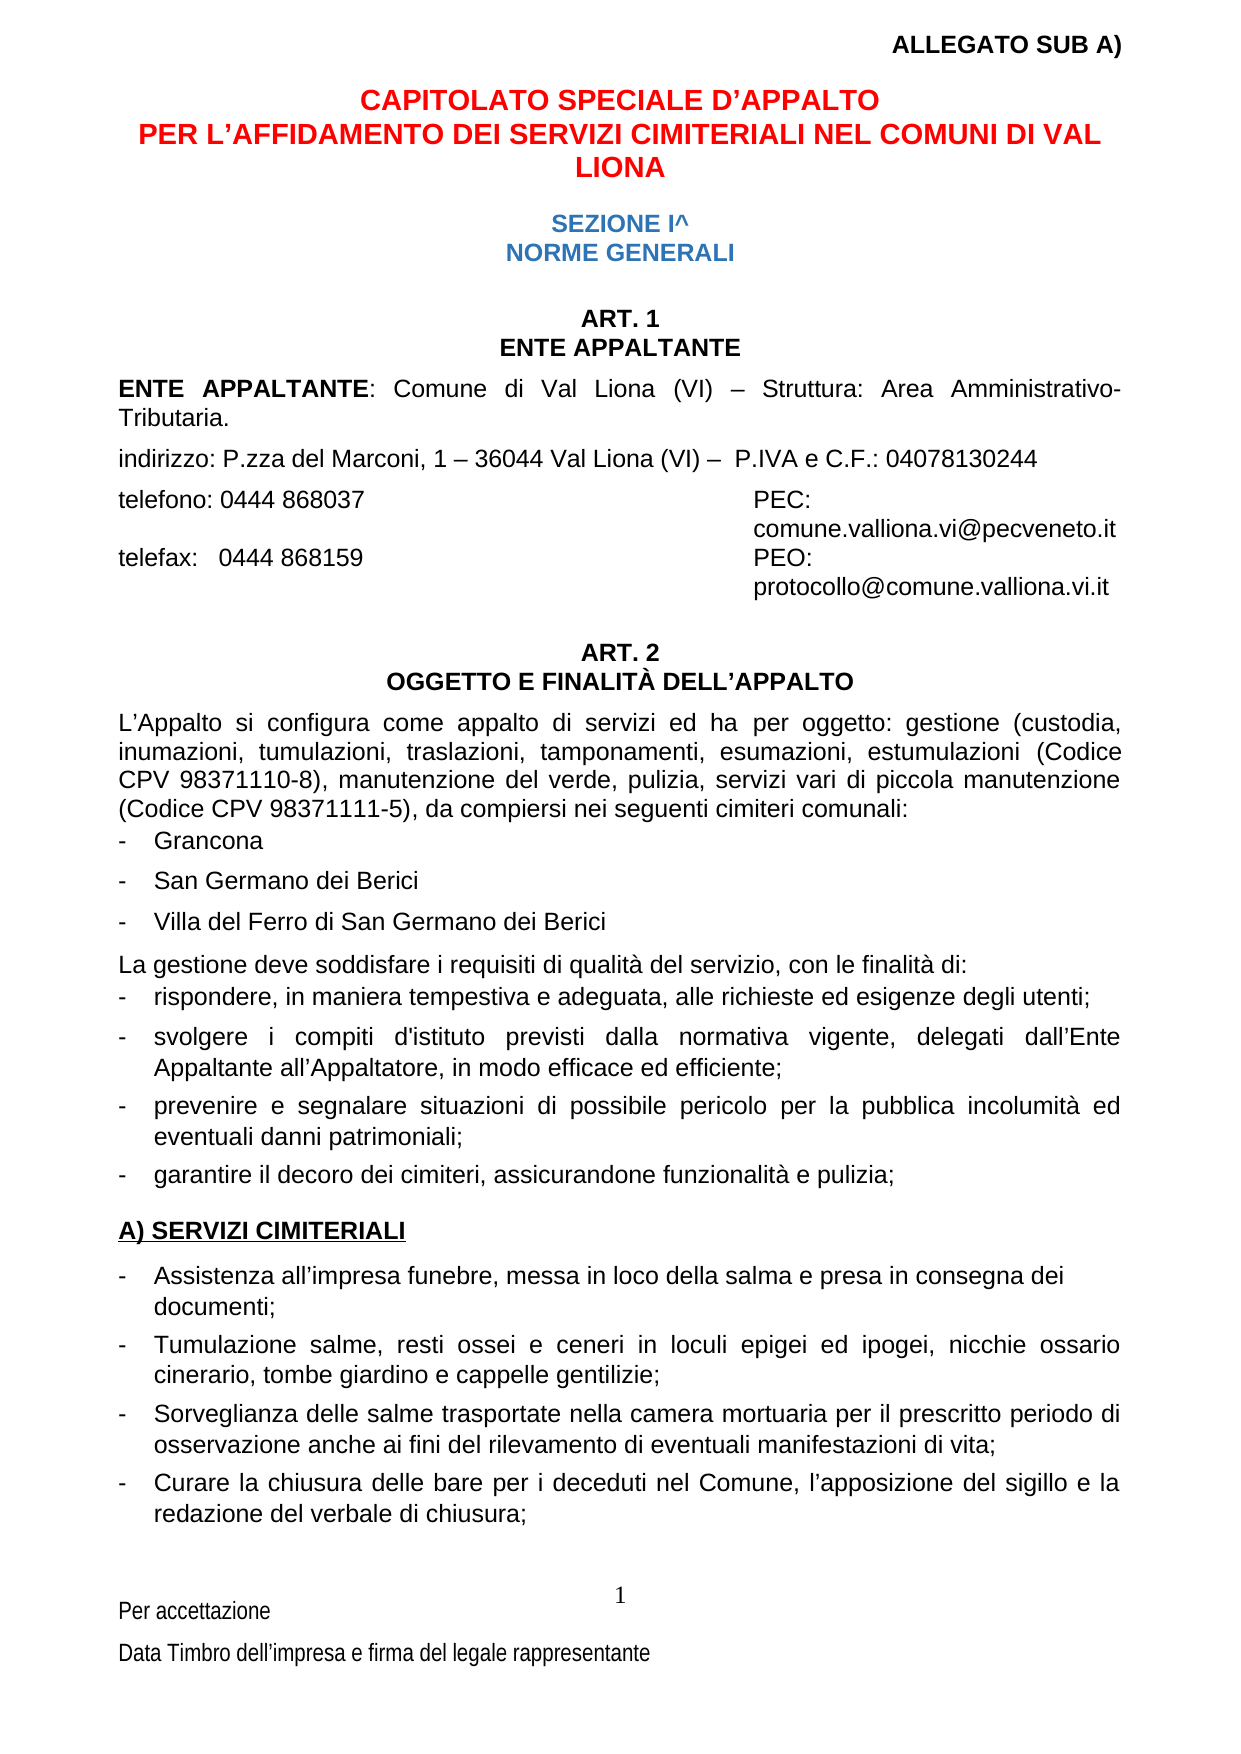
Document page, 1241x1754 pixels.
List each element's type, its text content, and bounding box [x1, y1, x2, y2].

text indirizzo: P.zza del Marconi, 1 – 36044 Val Liona (VI) – P.IVA e C.F.: 04078130244 [118, 444, 1122, 473]
list rispondere, in maniera tempestiva e adeguata, alle richieste ed esigenze degli utenti; [118, 979, 1122, 1013]
text OGGETTO E FINALITÀ DELL’APPALTO [118, 666, 1122, 695]
list San Germano dei Berici [118, 863, 1122, 897]
list Grancona [118, 823, 1122, 857]
text ENTE APPALTANTE: Comune di Val Liona (VI) – Struttura: Area Amministrativo-Tributaria. [118, 374, 1122, 431]
text telefax: 0444 868159 PEO: protocollo@comune.valliona.vi.it [118, 543, 1122, 600]
text A) SERVIZI CIMITERIALI [118, 1216, 1122, 1245]
text La gestione deve soddisfare i requisiti di qualità del servizio, con le finalità di: [118, 950, 1122, 979]
text PER L’AFFIDAMENTO DEI SERVIZI CIMITERIALI NEL COMUNI DI VAL LIONA [118, 117, 1122, 184]
list garantire il decoro dei cimiteri, assicurandone funzionalità e pulizia; [118, 1157, 1122, 1191]
list Curare la chiusura delle bare per i deceduti nel Comune, l’apposizione del sigillo e la redazione del verbale di chiusura; [118, 1464, 1122, 1527]
text CAPITOLATO SPECIALE D’APPALTO [118, 83, 1122, 117]
list Tumulazione salme, resti ossei e ceneri in loculi epigei ed ipogei, nicchie ossario cinerario, tombe giardino e cappelle gentilizie; [118, 1326, 1122, 1389]
list Villa del Ferro di San Germano dei Berici [118, 903, 1122, 937]
text L’Appalto si configura come appalto di servizi ed ha per oggetto: gestione (custodia, inumazioni, tumulazioni, traslazioni, tamponamenti, esumazioni, estumulazioni (Codice CPV 98371110-8), manutenzione del verde, pulizia, servizi vari di piccola manutenzione (Codice CPV 98371111-5), da compiersi nei seguenti cimiteri comunali: [118, 708, 1122, 823]
list prevenire e segnalare situazioni di possibile pericolo per la pubblica incolumità ed eventuali danni patrimoniali; [118, 1088, 1122, 1151]
list svolgere i compiti d'istituto previsti dalla normativa vigente, delegati dall’Ente Appaltante all’Appaltatore, in modo efficace ed efficiente; [118, 1019, 1122, 1082]
text ART. 1 [118, 304, 1122, 333]
list Assistenza all’impresa funebre, messa in loco della salma e presa in consegna dei documenti; [118, 1257, 1122, 1320]
text ART. 2 [118, 638, 1122, 666]
text SEZIONE I^ [118, 209, 1122, 238]
text ENTE APPALTANTE [118, 333, 1122, 361]
text NORME GENERALI [118, 238, 1122, 266]
subtitle ALLEGATO SUB A) [118, 29, 1122, 58]
list Sorveglianza delle salme trasportate nella camera mortuaria per il prescritto periodo di osservazione anche ai fini del rilevamento di eventuali manifestazioni di vita; [118, 1396, 1122, 1458]
text telefono: 0444 868037 PEC: comune.valliona.vi@pecveneto.it [118, 485, 1122, 543]
